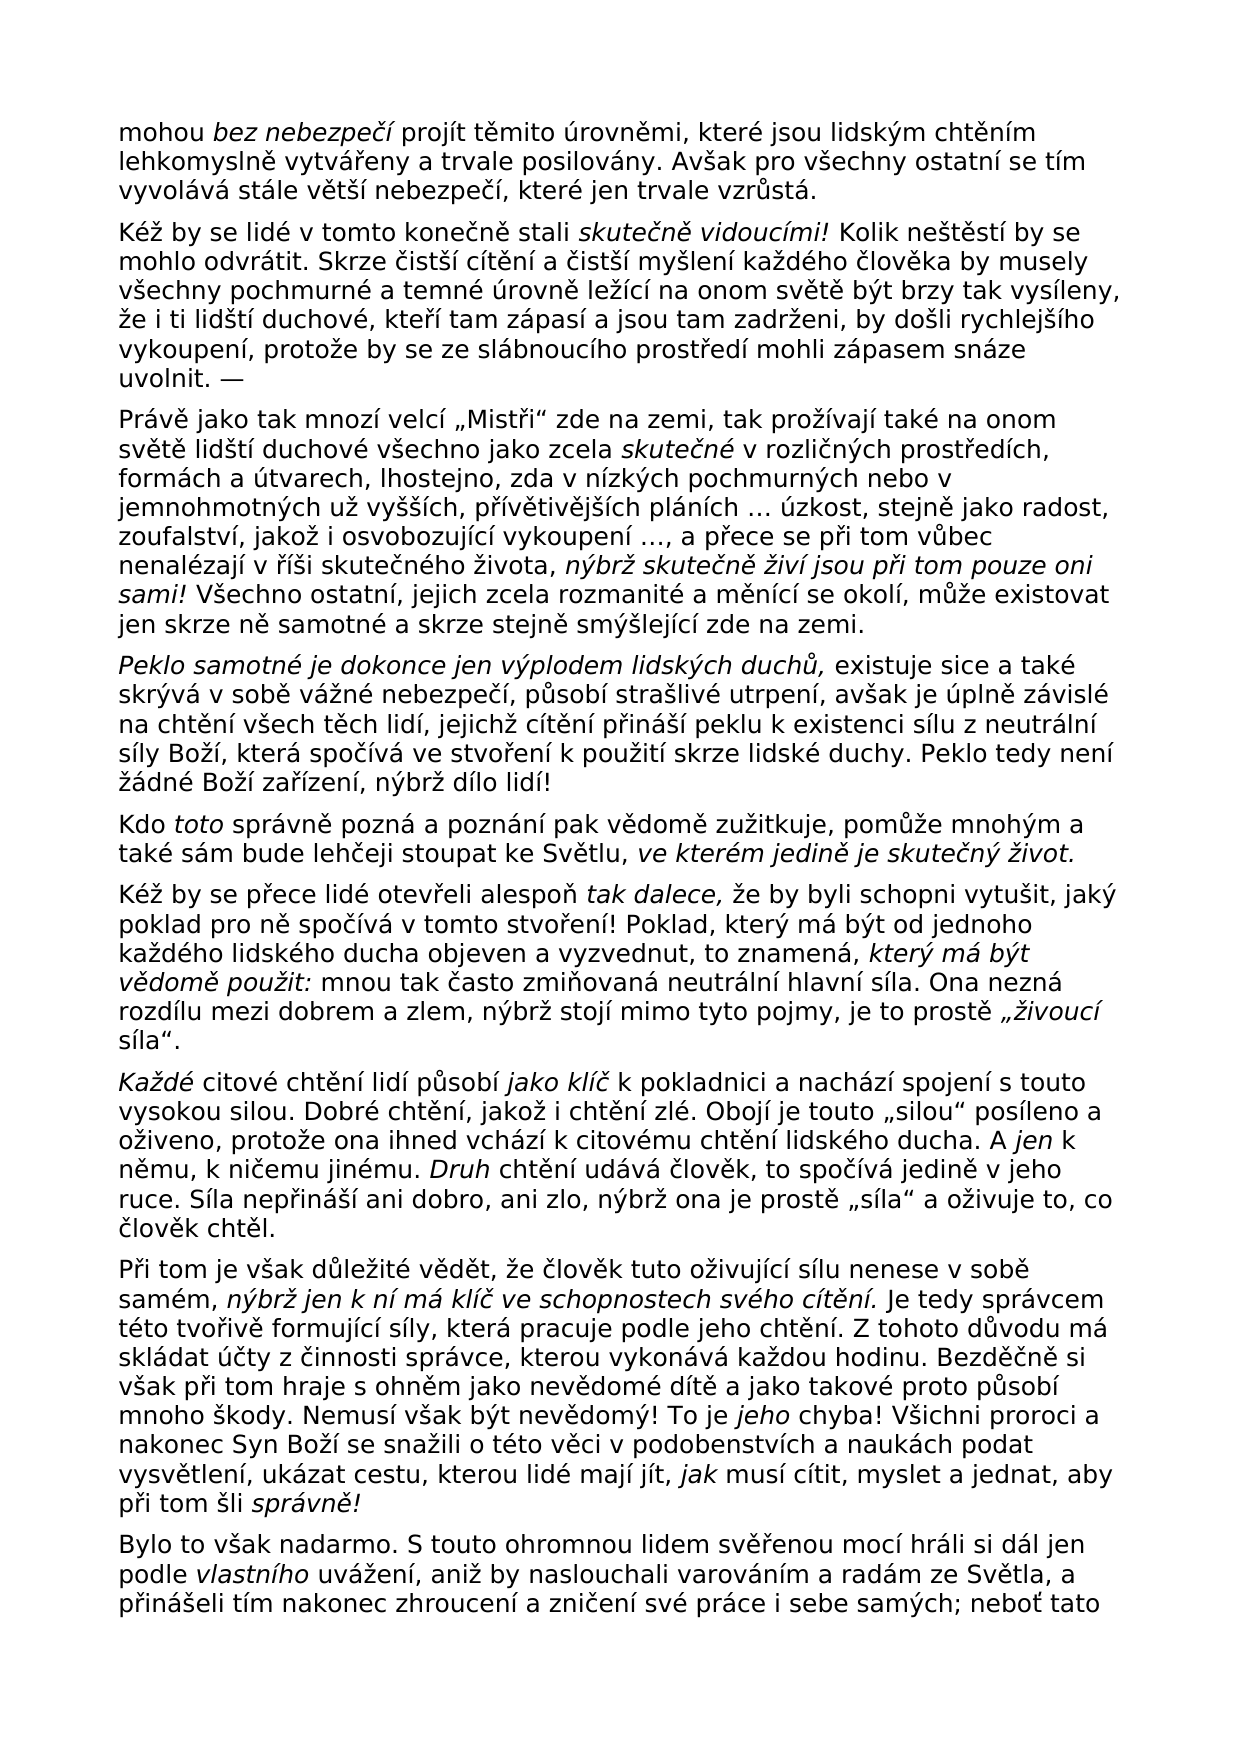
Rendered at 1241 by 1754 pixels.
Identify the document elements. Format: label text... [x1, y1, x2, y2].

text Bylo to však nadarmo. S touto ohromnou lidem svěřenou mocí hráli si dál jen podle vlastního uvážení, aniž by naslouchali varováním a radám ze Světla, a přinášeli tím nakonec zhroucení a zničení své práce i sebe samých; neboť tato [118, 1531, 1122, 1618]
text Při tom je však důležité vědět, že člověk tuto oživující sílu nenese v sobě samém, nýbrž jen k ní má klíč ve schopnostech svého cítění. Je tedy správcem této tvořivě formující síly, která pracuje podle jeho chtění. Z tohoto důvodu má skládat účty z činnosti správce, kterou vykonává každou hodinu. Bezděčně si však při tom hraje s ohněm jako nevědomé dítě a jako takové proto působí mnoho škody. Nemusí však být nevědomý! To je jeho chyba! Všichni proroci a nakonec Syn Boží se snažili o této věci v podobenstvích a naukách podat vysvětlení, ukázat cestu, kterou lidé mají jít, jak musí cítit, myslet a jednat, aby při tom šli správně! [118, 1256, 1122, 1518]
text Kdo toto správně pozná a poznání pak vědomě zužitkuje, pomůže mnohým a také sám bude lehčeji stoupat ke Světlu, ve kterém jedině je skutečný život. [118, 810, 1122, 868]
text Právě jako tak mnozí velcí „Mistři“ zde na zemi, tak prožívají také na onom světě lidští duchové všechno jako zcela skutečné v rozličných prostředích, formách a útvarech, lhostejno, zda v nízkých pochmurných nebo v jemnohmotných už vyšších, přívětivějších pláních … úzkost, stejně jako radost, zoufalství, jakož i osvobozující vykoupení …, a přece se při tom vůbec nenalézají v říši skutečného života, nýbrž skutečně živí jsou při tom pouze oni sami! Všechno ostatní, jejich zcela rozmanité a měnící se okolí, může existovat jen skrze ně samotné a skrze stejně smýšlející zde na zemi. [118, 406, 1122, 639]
text Peklo samotné je dokonce jen výplodem lidských duchů, existuje sice a také skrývá v sobě vážné nebezpečí, působí strašlivé utrpení, avšak je úplně závislé na chtění všech těch lidí, jejichž cítění přináší peklu k existenci sílu z neutrální síly Boží, která spočívá ve stvoření k použití skrze lidské duchy. Peklo tedy není žádné Boží zařízení, nýbrž dílo lidí! [118, 651, 1122, 797]
text Kéž by se lidé v tomto konečně stali skutečně vidoucími! Kolik neštěstí by se mohlo odvrátit. Skrze čistší cítění a čistší myšlení každého člověka by musely všechny pochmurné a temné úrovně ležící na onom světě být brzy tak vysíleny, že i ti lidští duchové, kteří tam zápasí a jsou tam zadrženi, by došli rychlejšího vykoupení, protože by se ze slábnoucího prostředí mohli zápasem snáze uvolnit. — [118, 218, 1122, 393]
text mohou bez nebezpečí projít těmito úrovněmi, které jsou lidským chtěním lehkomyslně vytvářeny a trvale posilovány. Avšak pro všechny ostatní se tím vyvolává stále větší nebezpečí, které jen trvale vzrůstá. [118, 118, 1122, 206]
text Kéž by se přece lidé otevřeli alespoň tak dalece, že by byli schopni vytušit, jaký poklad pro ně spočívá v tomto stvoření! Poklad, který má být od jednoho každého lidského ducha objeven a vyzvednut, to znamená, který má být vědomě použit: mnou tak často zmiňovaná neutrální hlavní síla. Ona nezná rozdílu mezi dobrem a zlem, nýbrž stojí mimo tyto pojmy, je to prostě „živoucí síla“. [118, 881, 1122, 1056]
text Každé citové chtění lidí působí jako klíč k pokladnici a nachází spojení s touto vysokou silou. Dobré chtění, jakož i chtění zlé. Obojí je touto „silou“ posíleno a oživeno, protože ona ihned vchází k citovému chtění lidského ducha. A jen k němu, k ničemu jinému. Druh chtění udává člověk, to spočívá jedině v jeho ruce. Síla nepřináší ani dobro, ani zlo, nýbrž ona je prostě „síla“ a oživuje to, co člověk chtěl. [118, 1068, 1122, 1243]
